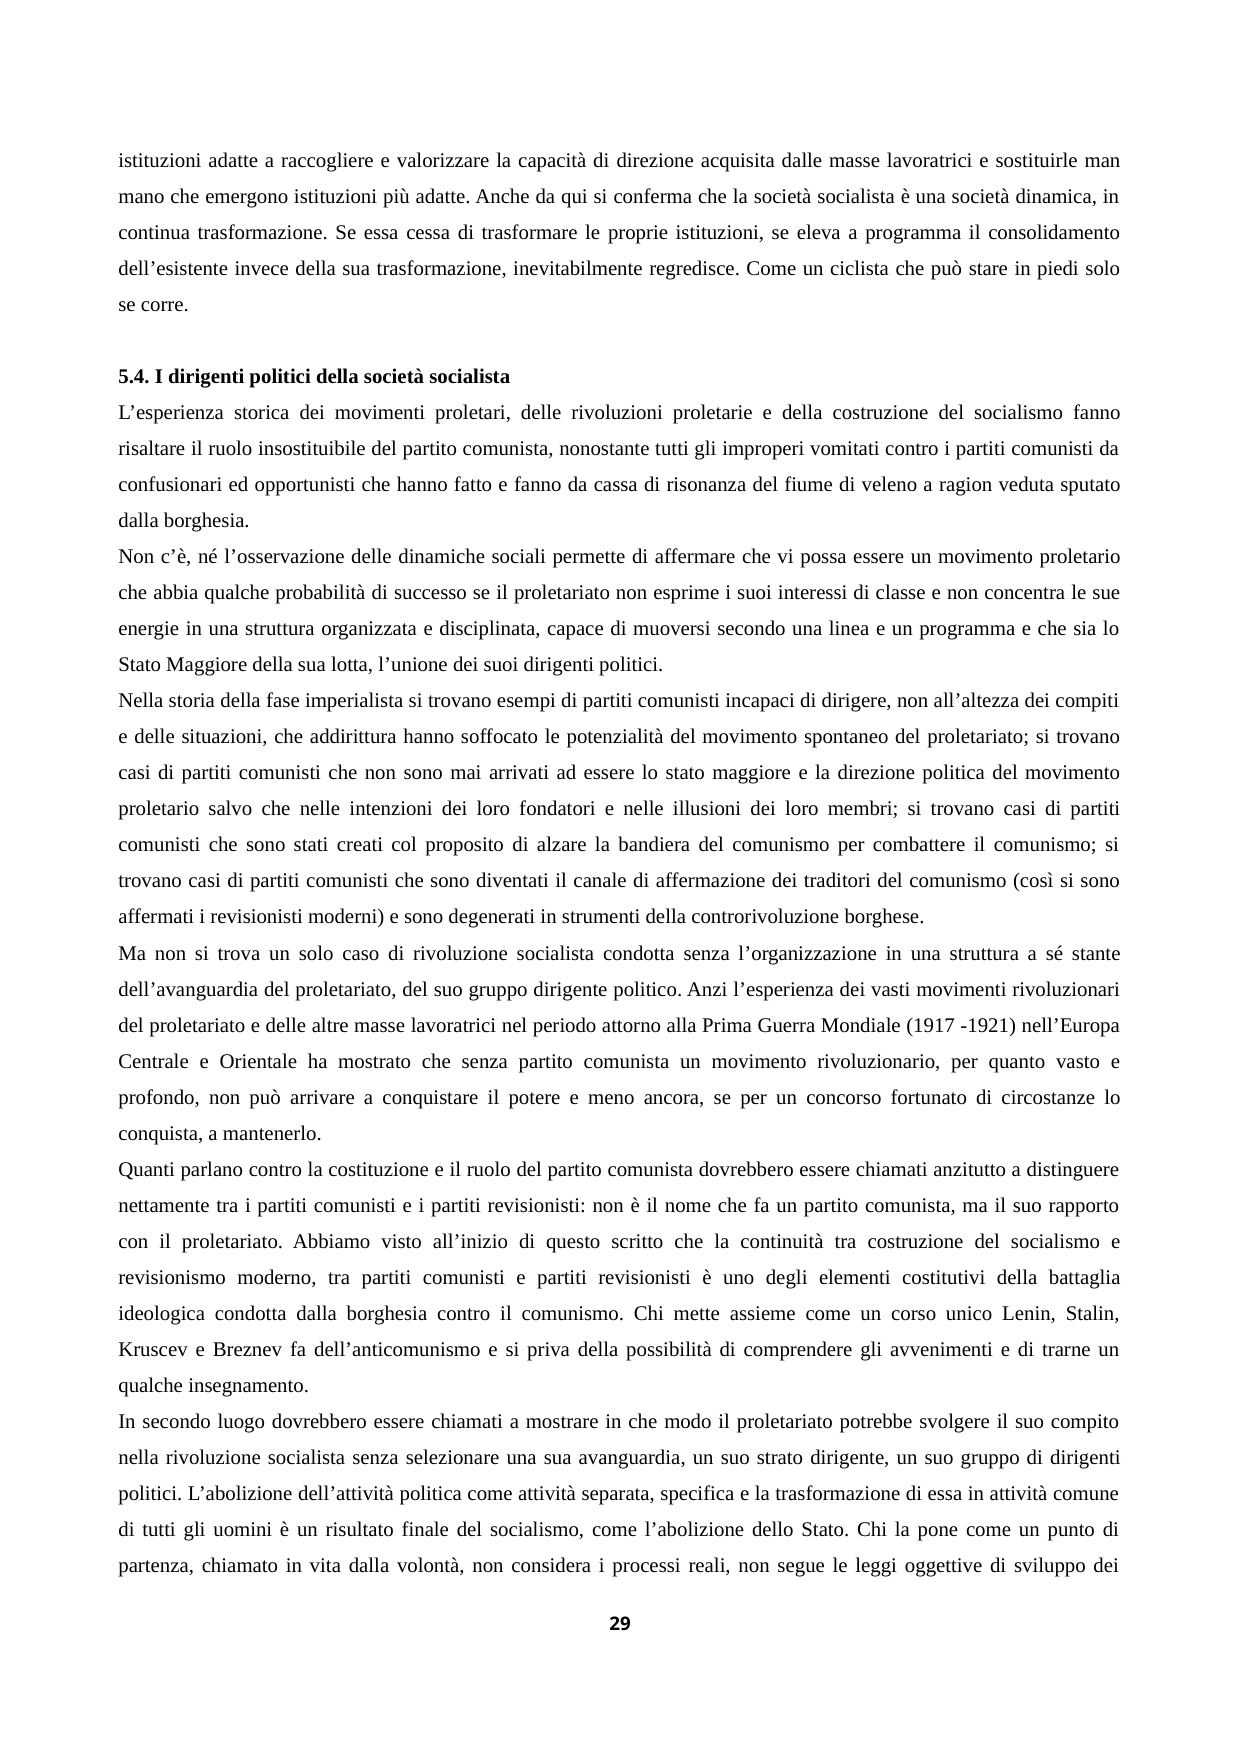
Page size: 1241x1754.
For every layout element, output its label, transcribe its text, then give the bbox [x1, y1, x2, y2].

text 5.4. I dirigenti politici della società socialista [118, 364, 1122, 388]
text Nella storia della fase imperialista si trovano esempi di partiti comunisti incapaci di dirigere, non all’altezza dei compiti e delle situazioni, che addirittura hanno soffocato le potenzialità del movimento spontaneo del proletariato; si trovano casi di partiti comunisti che non sono mai arrivati ad essere lo stato maggiore e la direzione politica del movimento proletario salvo che nelle intenzioni dei loro fondatori e nelle illusioni dei loro membri; si trovano casi di partiti comunisti che sono stati creati col proposito di alzare la bandiera del comunismo per combattere il comunismo; si trovano casi di partiti comunisti che sono diventati il canale di affermazione dei traditori del comunismo (così si sono affermati i revisionisti moderni) e sono degenerati in strumenti della controrivoluzione borghese. [118, 688, 1122, 928]
text L’esperienza storica dei movimenti proletari, delle rivoluzioni proletarie e della costruzione del socialismo fanno risaltare il ruolo insostituibile del partito comunista, nonostante tutti gli improperi vomitati contro i partiti comunisti da confusionari ed opportunisti che hanno fatto e fanno da cassa di risonanza del fiume di veleno a ragion veduta sputato dalla borghesia. [118, 400, 1122, 532]
text Non c’è, né l’osservazione delle dinamiche sociali permette di affermare che vi possa essere un movimento proletario che abbia qualche probabilità di successo se il proletariato non esprime i suoi interessi di classe e non concentra le sue energie in una struttura organizzata e disciplinata, capace di muoversi secondo una linea e un programma e che sia lo Stato Maggiore della sua lotta, l’unione dei suoi dirigenti politici. [118, 544, 1122, 676]
text Quanti parlano contro la costituzione e il ruolo del partito comunista dovrebbero essere chiamati anzitutto a distinguere nettamente tra i partiti comunisti e i partiti revisionisti: non è il nome che fa un partito comunista, ma il suo rapporto con il proletariato. Abbiamo visto all’inizio di questo scritto che la continuità tra costruzione del socialismo e revisionismo moderno, tra partiti comunisti e partiti revisionisti è uno degli elementi costitutivi della battaglia ideologica condotta dalla borghesia contro il comunismo. Chi mette assieme come un corso unico Lenin, Stalin, Kruscev e Breznev fa dell’anticomunismo e si priva della possibilità di comprendere gli avvenimenti e di trarne un qualche insegnamento. [118, 1157, 1122, 1397]
text In secondo luogo dovrebbero essere chiamati a mostrare in che modo il proletariato potrebbe svolgere il suo compito nella rivoluzione socialista senza selezionare una sua avanguardia, un suo strato dirigente, un suo gruppo di dirigenti politici. L’abolizione dell’attività politica come attività separata, specifica e la trasformazione di essa in attività comune di tutti gli uomini è un risultato finale del socialismo, come l’abolizione dello Stato. Chi la pone come un punto di partenza, chiamato in vita dalla volontà, non considera i processi reali, non segue le leggi oggettive di sviluppo dei [118, 1409, 1122, 1577]
text istituzioni adatte a raccogliere e valorizzare la capacità di direzione acquisita dalle masse lavoratrici e sostituirle man mano che emergono istituzioni più adatte. Anche da qui si conferma che la società socialista è una società dinamica, in continua trasformazione. Se essa cessa di trasformare le proprie istituzioni, se eleva a programma il consolidamento dell’esistente invece della sua trasformazione, inevitabilmente regredisce. Come un ciclista che può stare in piedi solo se corre. [118, 148, 1122, 316]
text Ma non si trova un solo caso di rivoluzione socialista condotta senza l’organizzazione in una struttura a sé stante dell’avanguardia del proletariato, del suo gruppo dirigente politico. Anzi l’esperienza dei vasti movimenti rivoluzionari del proletariato e delle altre masse lavoratrici nel periodo attorno alla Prima Guerra Mondiale (1917 -1921) nell’Europa Centrale e Orientale ha mostrato che senza partito comunista un movimento rivoluzionario, per quanto vasto e profondo, non può arrivare a conquistare il potere e meno ancora, se per un concorso fortunato di circostanze lo conquista, a mantenerlo. [118, 941, 1122, 1145]
